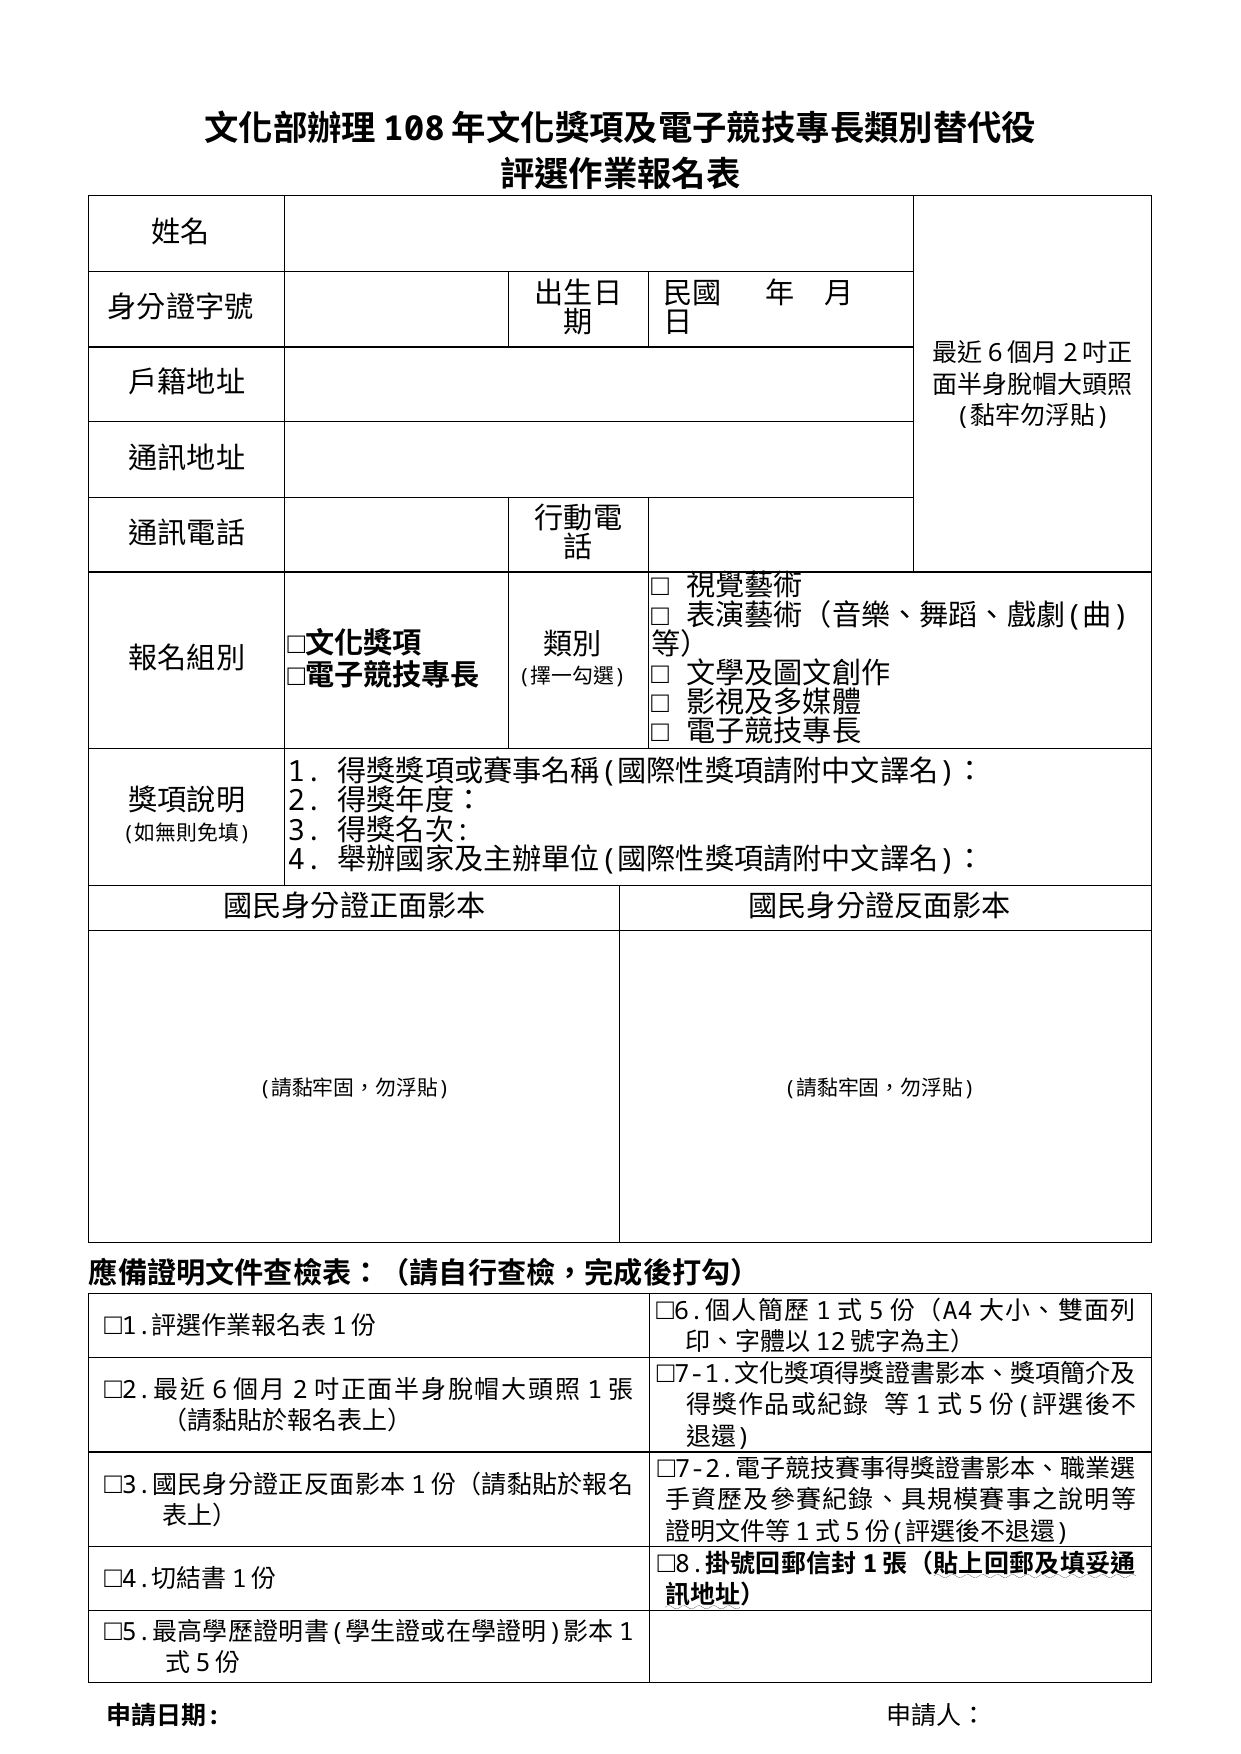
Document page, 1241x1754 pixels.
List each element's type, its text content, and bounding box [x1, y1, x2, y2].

table_header □6.個人簡歷1式5份（A4大小、雙面列印、字體以12號字為主） [650, 1294, 1151, 1357]
table_header 姓名 [89, 196, 284, 271]
text 文化部辦理108年文化獎項及電子競技專長類別替代役 [89, 103, 1152, 149]
table_cell (請黏牢固，勿浮貼) [89, 931, 619, 1242]
table_cell 民國 年 月 日 [649, 272, 913, 346]
table_cell [285, 272, 508, 346]
table_cell 通訊地址 [89, 422, 284, 497]
text 應備證明文件查檢表：（請自行查檢，完成後打勾） [89, 1243, 1152, 1293]
table_cell □7-1.文化獎項得獎證書影本、獎項簡介及得獎作品或紀錄 等1式5份(評選後不退還) [650, 1358, 1151, 1451]
table_cell 國民身分證反面影本 [620, 886, 1151, 930]
table_cell 通訊電話 [89, 498, 284, 571]
table_cell 獎項說明 (如無則免填) [89, 749, 284, 885]
table_cell □5.最高學歷證明書(學生證或在學證明)影本1式5份 [89, 1611, 649, 1682]
text 申請日期: 申請人： [89, 1700, 1152, 1731]
table_cell □ 視覺藝術 □ 表演藝術（音樂、舞蹈、戲劇(曲)等） □ 文學及圖文創作 □ 影視及多媒體 □ 電子競技專長 [649, 573, 1151, 747]
table_header □1.評選作業報名表1份 [89, 1294, 649, 1357]
table_cell □4.切結書1份 [89, 1547, 649, 1610]
table_cell [285, 498, 508, 571]
text 評選作業報名表 [89, 149, 1152, 195]
table_cell 身分證字號 [89, 272, 284, 346]
table_cell [650, 1611, 1151, 1682]
table_cell 類別 (擇一勾選) [509, 573, 648, 747]
table_cell [285, 422, 913, 497]
table_cell 國民身分證正面影本 [89, 886, 619, 930]
table_cell 報名組別 [89, 573, 284, 747]
table_header 最近6個月2吋正面半身脫帽大頭照 (黏牢勿浮貼) [914, 196, 1151, 571]
table_cell [285, 348, 913, 421]
table_cell □7-2.電子競技賽事得獎證書影本、職業選手資歷及參賽紀錄、具規模賽事之說明等證明文件等1式5份(評選後不退還) [650, 1453, 1151, 1546]
table_header [285, 196, 913, 271]
table_cell □3.國民身分證正反面影本1份（請黏貼於報名表上） [89, 1453, 649, 1546]
table_cell 得獎獎項或賽事名稱(國際性獎項請附中文譯名)： 得獎年度： 得獎名次: 舉辦國家及主辦單位(國際性獎項請附中文譯名)： [285, 749, 1151, 885]
table_cell [649, 498, 913, 571]
table_cell (請黏牢固，勿浮貼) [620, 931, 1151, 1242]
table_cell □8.掛號回郵信封1張（貼上回郵及填妥通訊地址） [650, 1547, 1151, 1610]
table_cell □2.最近6個月2吋正面半身脫帽大頭照1張（請黏貼於報名表上） [89, 1358, 649, 1451]
table_cell □文化獎項 □電子競技專長 [285, 573, 508, 747]
table_cell 出生日期 [509, 272, 648, 346]
table_cell 戶籍地址 [89, 348, 284, 421]
table_cell 行動電話 [509, 498, 648, 571]
